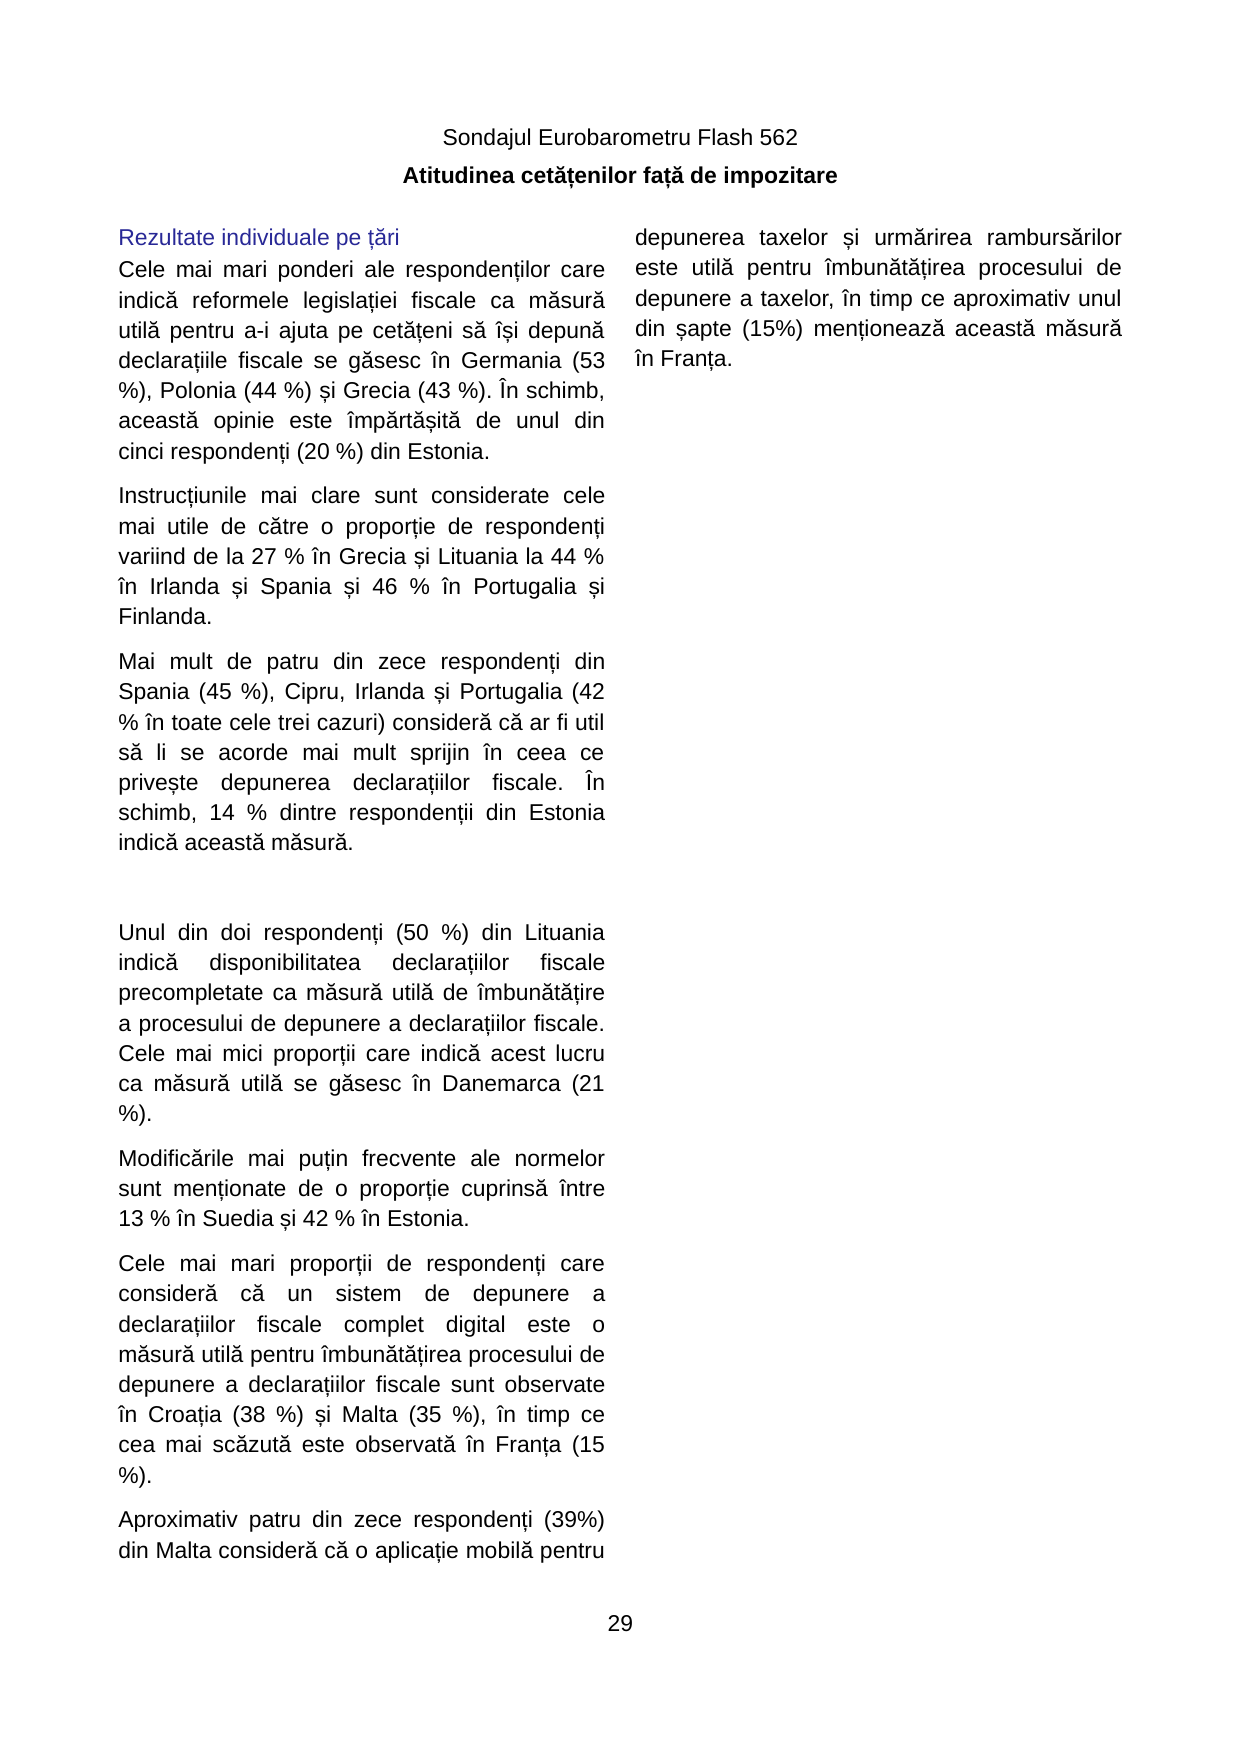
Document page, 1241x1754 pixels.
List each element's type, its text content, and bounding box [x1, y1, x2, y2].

text Aproximativ patru din zece respondenți (39%) din Malta consideră că o aplicație mobilă pentru [118, 1506, 605, 1563]
text Cele mai mari proporții de respondenți care consideră că un sistem de depunere a declarațiilor fiscale complet digital este o măsură utilă pentru îmbunătățirea procesului de depunere a declarațiilor fiscale sunt observate în Croația (38 %) și Malta (35 %), în timp ce cea mai scăzută este observată în Franța (15 %). [118, 1250, 605, 1488]
text Rezultate individuale pe țări [118, 224, 605, 250]
text depunerea taxelor și urmărirea rambursărilor este utilă pentru îmbunătățirea procesului de depunere a taxelor, în timp ce aproximativ unul din șapte (15%) menționează această măsură în Franța. [635, 224, 1122, 371]
text Mai mult de patru din zece respondenți din Spania (45 %), Cipru, Irlanda și Portugalia (42 % în toate cele trei cazuri) consideră că ar fi util să li se acorde mai mult sprijin în ceea ce privește depunerea declarațiilor fiscale. În schimb, 14 % dintre respondenții din Estonia indică această măsură. [118, 648, 605, 856]
text Instrucțiunile mai clare sunt considerate cele mai utile de către o proporție de respondenți variind de la 27 % în Grecia și Lituania la 44 % în Irlanda și Spania și 46 % în Portugalia și Finlanda. [118, 482, 605, 629]
text Modificările mai puțin frecvente ale normelor sunt menționate de o proporție cuprinsă între 13 % în Suedia și 42 % în Estonia. [118, 1145, 605, 1232]
text Unul din doi respondenți (50 %) din Lituania indică disponibilitatea declarațiilor fiscale precompletate ca măsură utilă de îmbunătățire a procesului de depunere a declarațiilor fiscale. Cele mai mici proporții care indică acest lucru ca măsură utilă se găsesc în Danemarca (21 %). [118, 919, 605, 1126]
text Cele mai mari ponderi ale respondenților care indică reformele legislației fiscale ca măsură utilă pentru a-i ajuta pe cetățeni să își depună declarațiile fiscale se găsesc în Germania (53 %), Polonia (44 %) și Grecia (43 %). În schimb, această opinie este împărtășită de unul din cinci respondenți (20 %) din Estonia. [118, 256, 605, 464]
